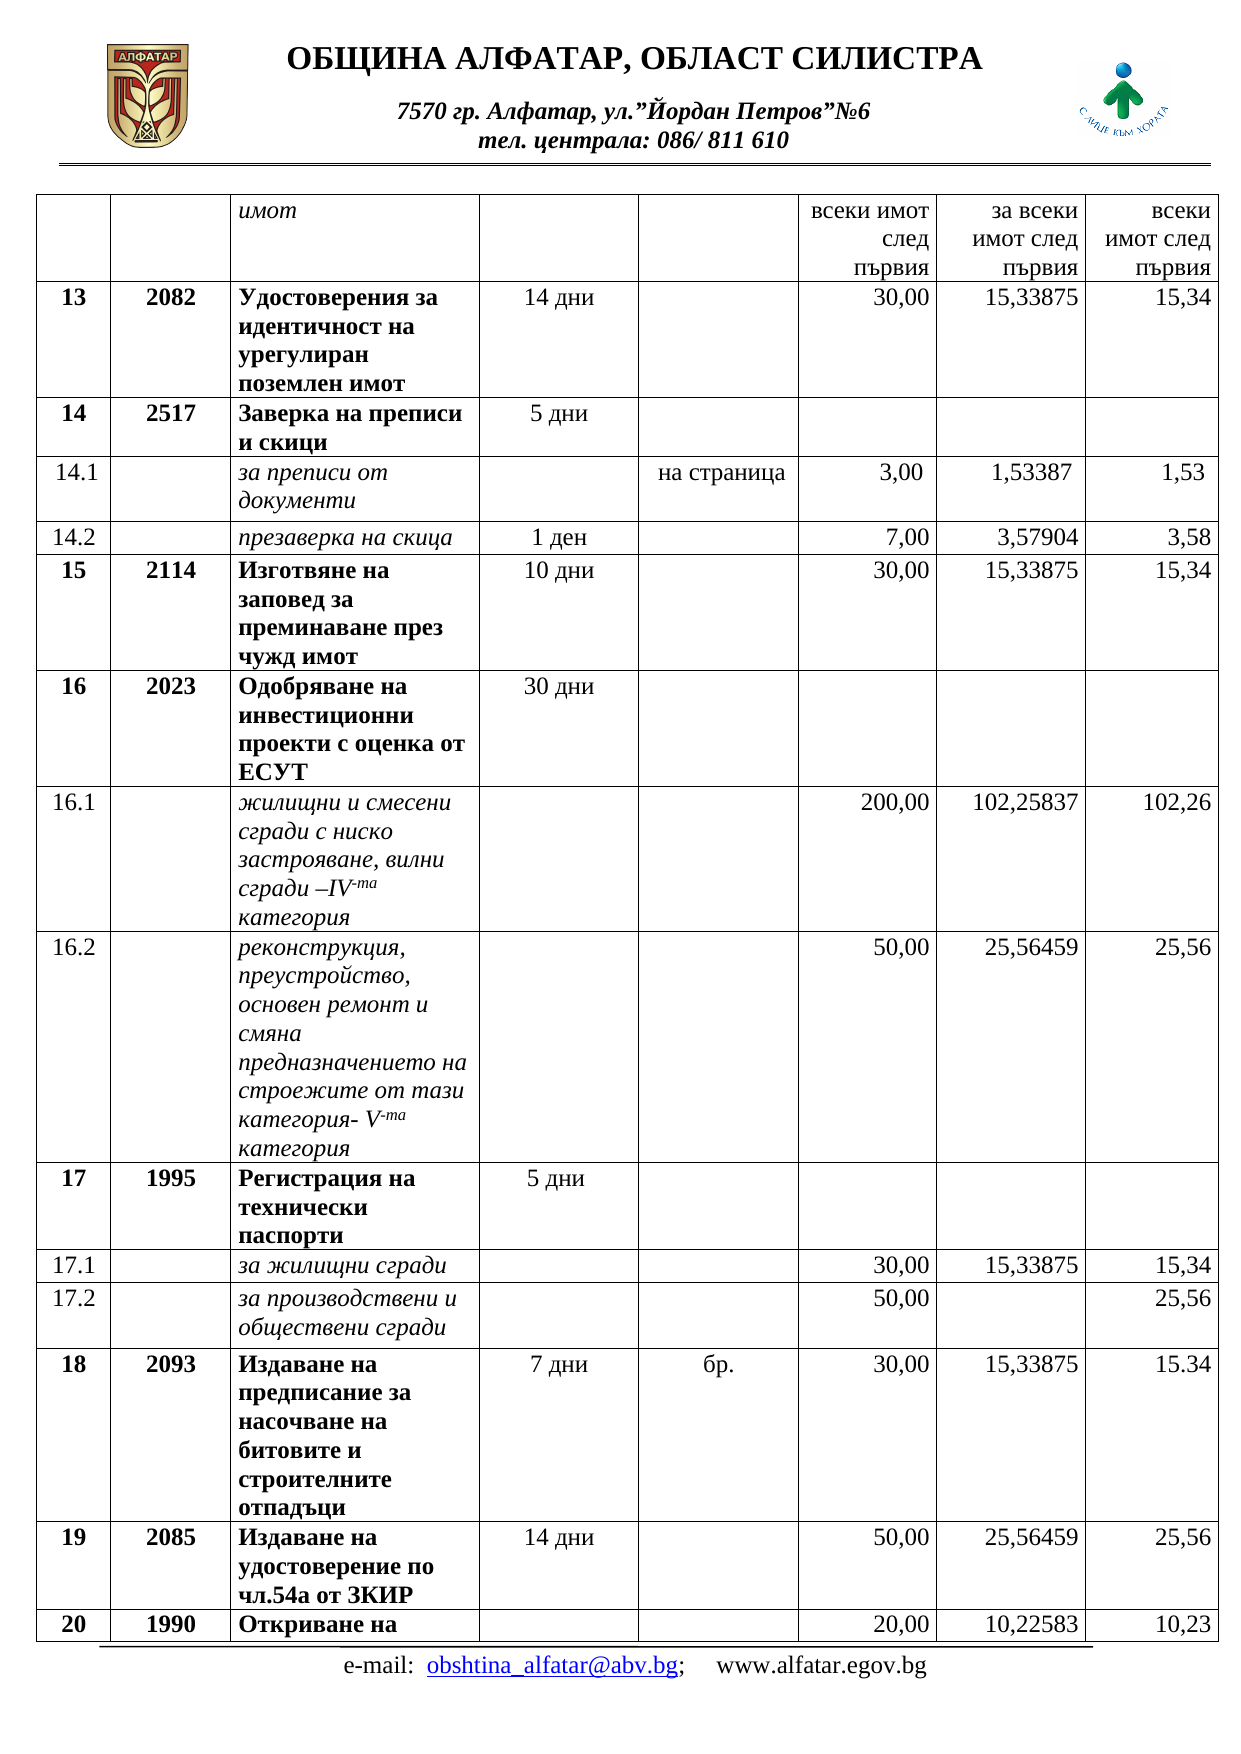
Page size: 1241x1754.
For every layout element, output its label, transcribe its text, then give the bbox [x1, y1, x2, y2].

table_cell 15,33875 [937, 1349, 1085, 1521]
table_cell [480, 1250, 638, 1282]
table_cell [799, 671, 936, 786]
table_cell [639, 1522, 798, 1608]
table_cell [639, 522, 798, 554]
table_cell на страница [639, 457, 798, 521]
table_cell реконструкция, преустройство, основен ремонт и смяна предназначението на строежите от тази категория- V-та категория [231, 932, 479, 1162]
table_cell [111, 195, 230, 281]
table_cell [480, 195, 638, 281]
table_cell 5 дни [480, 1163, 638, 1249]
table_cell Издаване на предписание за насочване на битовите и строителните отпадъци [231, 1349, 479, 1521]
table_cell всеки имот след първия [1086, 195, 1218, 281]
table_cell 25,56459 [937, 932, 1085, 1162]
table_cell имот [231, 195, 479, 281]
table_cell всеки имот след първия [799, 195, 936, 281]
table_cell 15,34 [1086, 282, 1218, 397]
table_cell 17 [37, 1163, 110, 1249]
table_cell [1086, 671, 1218, 786]
table_cell 2082 [111, 282, 230, 397]
table_cell 14.1 [37, 457, 110, 521]
table_cell Регистрация на технически паспорти [231, 1163, 479, 1249]
table_cell 3,58 [1086, 522, 1218, 554]
table_cell Издаване на удостоверение по чл.54а от ЗКИР [231, 1522, 479, 1608]
table_cell 14 дни [480, 282, 638, 397]
table_cell 25,56 [1086, 1283, 1218, 1348]
table_cell за производствени и обществени сгради [231, 1283, 479, 1348]
table_cell 2085 [111, 1522, 230, 1608]
table_cell 16 [37, 671, 110, 786]
table_cell 1,53 [1086, 457, 1218, 521]
table_cell 1995 [111, 1163, 230, 1249]
table_cell Изготвяне на заповед за преминаване през чужд имот [231, 555, 479, 670]
table_cell [111, 787, 230, 931]
table_cell 10,22583 [937, 1610, 1085, 1641]
table_cell [480, 457, 638, 521]
table_cell 30,00 [799, 1250, 936, 1282]
table_cell [639, 282, 798, 397]
table_cell 17.1 [37, 1250, 110, 1282]
table_cell 13 [37, 282, 110, 397]
table_cell Заверка на преписи и скици [231, 398, 479, 456]
table_cell 18 [37, 1349, 110, 1521]
table_cell 15 [37, 555, 110, 670]
table_cell [937, 1163, 1085, 1249]
table_cell 7 дни [480, 1349, 638, 1521]
table_cell 17.2 [37, 1283, 110, 1348]
table_cell 25,56 [1086, 1522, 1218, 1608]
table_cell 30 дни [480, 671, 638, 786]
table_cell [111, 522, 230, 554]
table_cell 15.34 [1086, 1349, 1218, 1521]
table_cell 50,00 [799, 1283, 936, 1348]
table_cell Удостоверения за идентичност на урегулиран поземлен имот [231, 282, 479, 397]
table_cell [639, 1163, 798, 1249]
table_cell [639, 1283, 798, 1348]
table_cell 1990 [111, 1610, 230, 1641]
table_cell 5 дни [480, 398, 638, 456]
table_cell [480, 1283, 638, 1348]
table_cell 15,34 [1086, 1250, 1218, 1282]
table_cell [639, 1250, 798, 1282]
table_cell [480, 1610, 638, 1641]
table_cell [937, 1283, 1085, 1348]
table_cell 19 [37, 1522, 110, 1608]
table_cell 7,00 [799, 522, 936, 554]
table_cell 2023 [111, 671, 230, 786]
table_cell Одобряване на инвестиционни проекти с оценка от ЕСУТ [231, 671, 479, 786]
table_cell [1086, 1163, 1218, 1249]
table_cell [639, 195, 798, 281]
table_cell 3,57904 [937, 522, 1085, 554]
table_cell 1,53387 [937, 457, 1085, 521]
table_cell 14 дни [480, 1522, 638, 1608]
table_cell [937, 671, 1085, 786]
table_cell 15,33875 [937, 555, 1085, 670]
table_cell [639, 555, 798, 670]
table_cell бр. [639, 1349, 798, 1521]
table_cell за жилищни сгради [231, 1250, 479, 1282]
table_cell 30,00 [799, 1349, 936, 1521]
table_cell [639, 932, 798, 1162]
table_cell [111, 932, 230, 1162]
table_cell [111, 1250, 230, 1282]
table_cell [480, 932, 638, 1162]
table_cell [639, 787, 798, 931]
table_cell 25,56459 [937, 1522, 1085, 1608]
table_cell 102,25837 [937, 787, 1085, 931]
table_cell [639, 671, 798, 786]
table_cell 200,00 [799, 787, 936, 931]
table_cell 16.1 [37, 787, 110, 931]
table_cell [639, 398, 798, 456]
table_cell [799, 1163, 936, 1249]
table_cell за преписи от документи [231, 457, 479, 521]
table_cell 15,33875 [937, 1250, 1085, 1282]
table_cell 30,00 [799, 282, 936, 397]
table_cell 2093 [111, 1349, 230, 1521]
table_cell 16.2 [37, 932, 110, 1162]
table_cell [1086, 398, 1218, 456]
table_cell 1 ден [480, 522, 638, 554]
table_cell 30,00 [799, 555, 936, 670]
table_cell жилищни и смесени сгради с ниско застрояване, вилни сгради –ІV-та категория [231, 787, 479, 931]
table_cell [937, 398, 1085, 456]
table_cell за всеки имот след първия [937, 195, 1085, 281]
table_cell 15,34 [1086, 555, 1218, 670]
table_cell 20 [37, 1610, 110, 1641]
table_cell 102,26 [1086, 787, 1218, 931]
table_cell 2114 [111, 555, 230, 670]
table_cell 14.2 [37, 522, 110, 554]
table_cell презаверка на скица [231, 522, 479, 554]
table_cell 10,23 [1086, 1610, 1218, 1641]
table_cell 14 [37, 398, 110, 456]
table_cell [111, 457, 230, 521]
table_cell 3,00 [799, 457, 936, 521]
table_cell 10 дни [480, 555, 638, 670]
table_cell 25,56 [1086, 932, 1218, 1162]
table_cell [480, 787, 638, 931]
table_cell [37, 195, 110, 281]
table_cell 2517 [111, 398, 230, 456]
table_cell Откриване на [231, 1610, 479, 1641]
table_cell [799, 398, 936, 456]
table_cell [639, 1610, 798, 1641]
table_cell 20,00 [799, 1610, 936, 1641]
table_cell 50,00 [799, 932, 936, 1162]
table_cell 50,00 [799, 1522, 936, 1608]
table_cell [111, 1283, 230, 1348]
table_cell 15,33875 [937, 282, 1085, 397]
